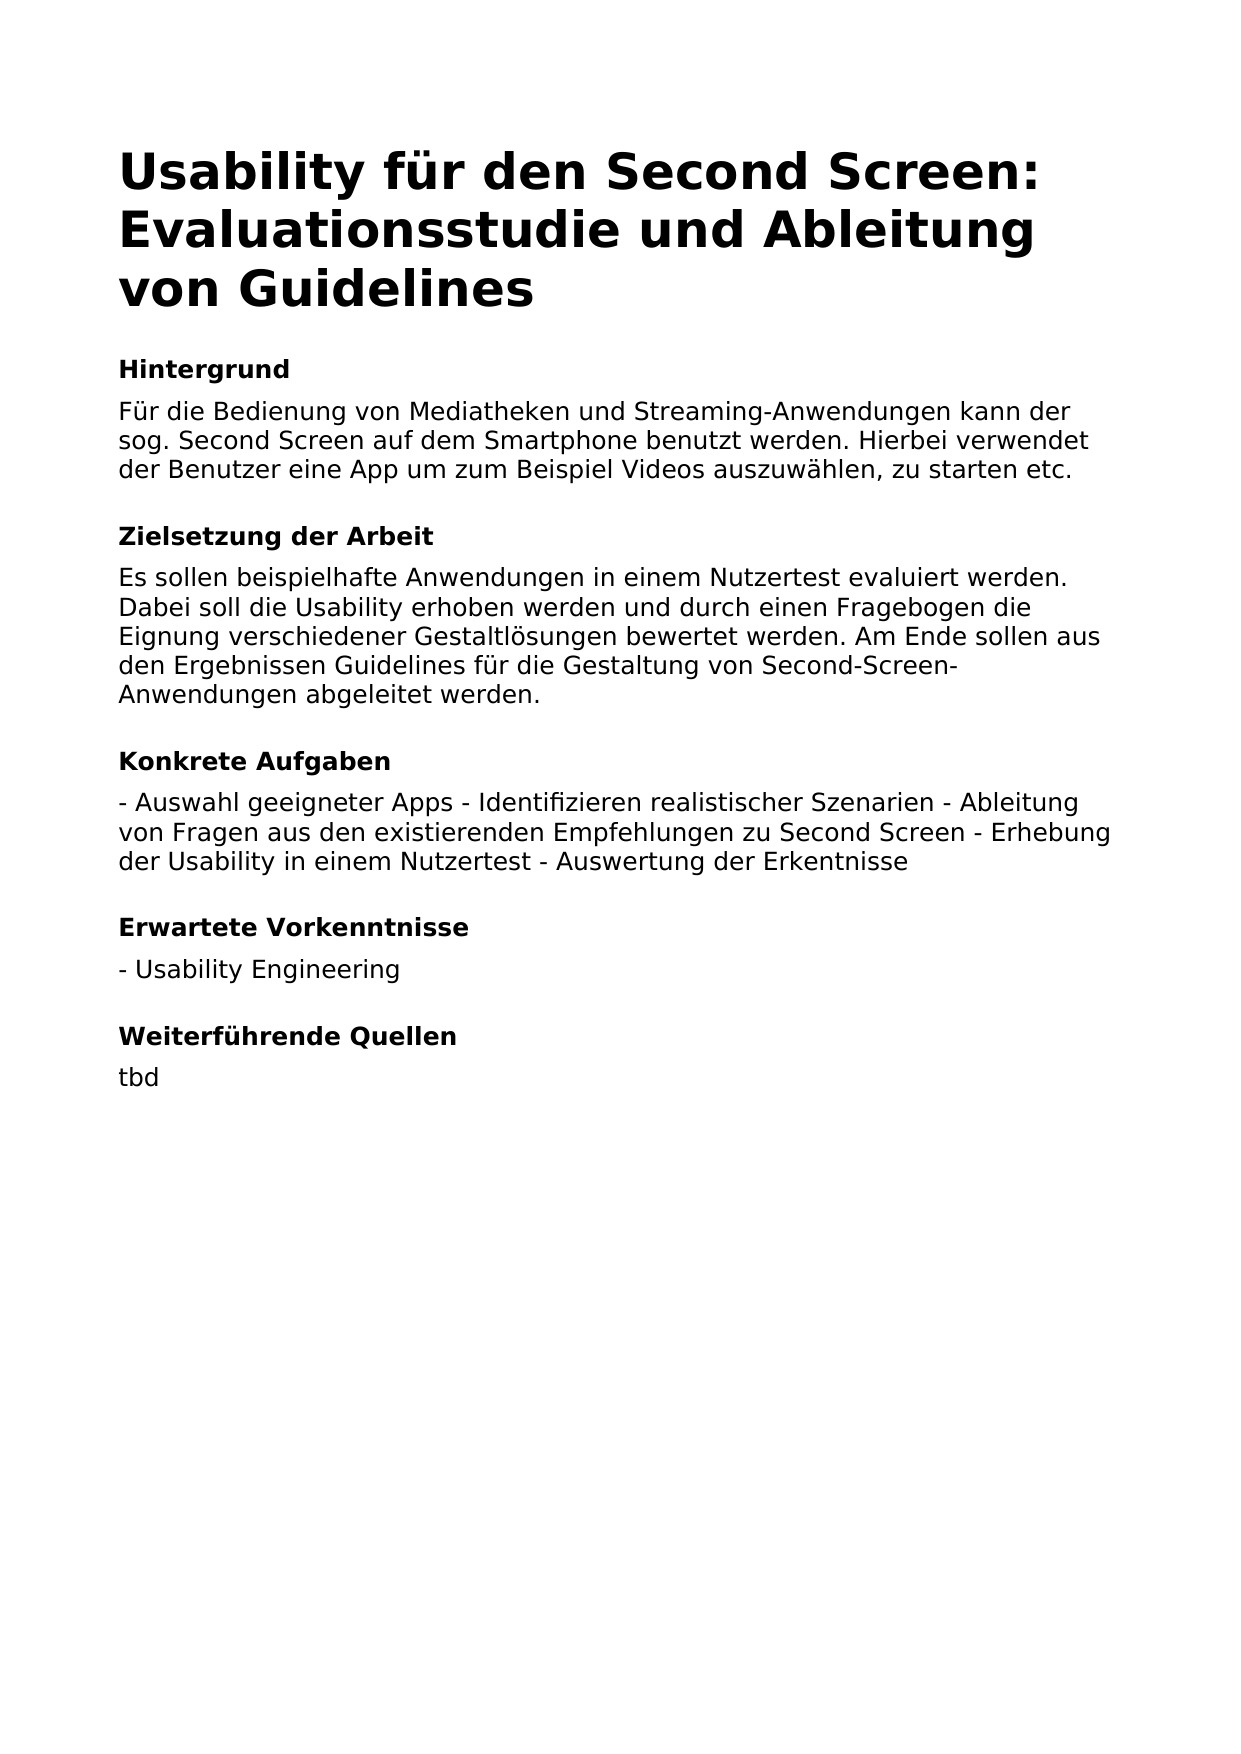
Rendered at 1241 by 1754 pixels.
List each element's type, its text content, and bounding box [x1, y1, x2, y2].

text Für die Bedienung von Mediatheken und Streaming-Anwendungen kann der sog. Second Screen auf dem Smartphone benutzt werden. Hierbei verwendet der Benutzer eine App um zum Beispiel Videos auszuwählen, zu starten etc. [118, 397, 1122, 484]
text - Usability Engineering [118, 955, 1122, 984]
subtitle Konkrete Aufgaben [118, 747, 1122, 776]
text Es sollen beispielhafte Anwendungen in einem Nutzertest evaluiert werden. Dabei soll die Usability erhoben werden und durch einen Fragebogen die Eignung verschiedener Gestaltlösungen bewertet werden. Am Ende sollen aus den Ergebnissen Guidelines für die Gestaltung von Second-Screen-Anwendungen abgeleitet werden. [118, 564, 1122, 709]
text - Auswahl geeigneter Apps - Identifizieren realistischer Szenarien - Ableitung von Fragen aus den existierenden Empfehlungen zu Second Screen - Erhebung der Usability in einem Nutzertest - Auswertung der Erkentnisse [118, 789, 1122, 876]
subtitle Usability für den Second Screen: Evaluationsstudie und Ableitung von Guidelines [118, 143, 1122, 318]
text tbd [118, 1064, 1122, 1093]
subtitle Erwartete Vorkenntnisse [118, 914, 1122, 943]
subtitle Hintergrund [118, 355, 1122, 384]
subtitle Zielsetzung der Arbeit [118, 522, 1122, 551]
subtitle Weiterführende Quellen [118, 1022, 1122, 1051]
